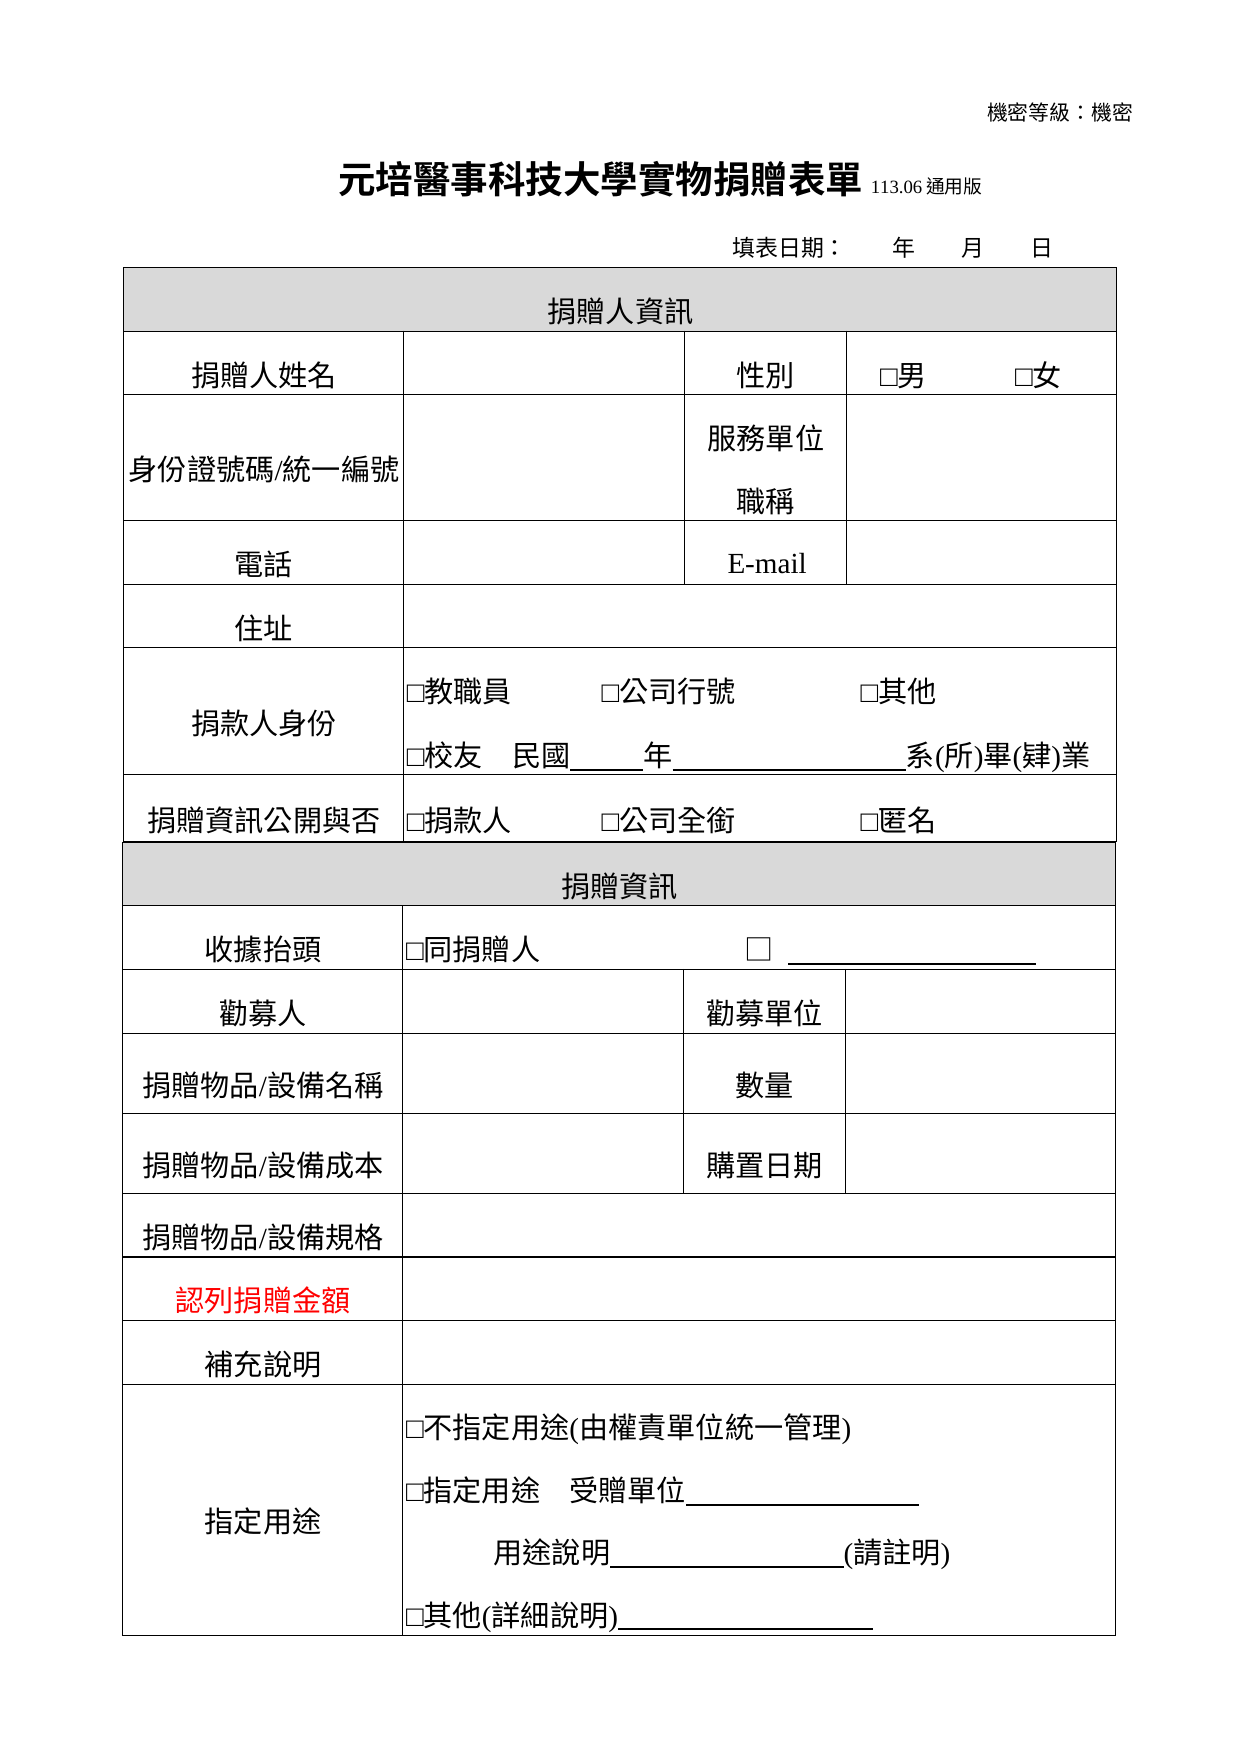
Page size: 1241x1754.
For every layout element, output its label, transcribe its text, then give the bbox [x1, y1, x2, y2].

table_cell [404, 395, 684, 520]
table_cell 購置日期 [684, 1114, 845, 1193]
table_cell [847, 521, 1116, 584]
table_cell 捐款人身份 [124, 648, 403, 774]
table_cell □男 [847, 332, 960, 394]
table_cell [404, 332, 684, 394]
table_cell 勸募單位 [684, 970, 845, 1032]
table_cell E-mail [685, 521, 846, 584]
table_cell □同捐贈人 □ [403, 906, 1115, 969]
table_cell 性別 [685, 332, 846, 394]
table_cell [403, 1258, 1115, 1320]
table_cell 電話 [124, 521, 403, 584]
table_cell 收據抬頭 [123, 906, 402, 969]
table_cell □匿名 [858, 775, 1116, 841]
table_cell [403, 1194, 1115, 1256]
table_cell [404, 585, 1116, 647]
table_cell [846, 1114, 1115, 1193]
table_cell □其他 [858, 648, 1116, 711]
table_cell [846, 1034, 1115, 1113]
table_cell □校友 民國 年 系(所)畢(肄)業 [404, 711, 1116, 774]
table_cell □女 [960, 332, 1116, 394]
table_header 捐贈資訊 [123, 843, 1115, 905]
table_cell 數量 [684, 1034, 845, 1113]
table_cell □不指定用途(由權責單位統一管理) □指定用途 受贈單位 用途說明 (請註明) □其他(詳細說明) [403, 1385, 1115, 1634]
table_cell 補充說明 [123, 1321, 402, 1383]
table_cell [403, 970, 683, 1032]
text 元培醫事科技大學實物捐贈表單113.06通用版 [187, 150, 1132, 204]
table_cell 捐贈物品/設備規格 [123, 1194, 402, 1256]
table_cell 捐贈資訊公開與否 [124, 775, 403, 841]
table_cell 服務單位 職稱 [685, 395, 846, 520]
table_cell [403, 1114, 683, 1193]
text 填表日期： 年 月 日 [187, 204, 1053, 267]
table_cell 指定用途 [123, 1385, 402, 1634]
table_cell [403, 1321, 1115, 1383]
table_cell 捐贈物品/設備成本 [123, 1114, 402, 1193]
table_cell [404, 521, 684, 584]
table_cell [403, 1034, 683, 1113]
table_cell 捐贈物品/設備名稱 [123, 1034, 402, 1113]
table_cell [846, 970, 1115, 1032]
table_cell □教職員 [404, 648, 598, 711]
table_cell 住址 [124, 585, 403, 647]
table_cell □公司全銜 [599, 775, 857, 841]
table_cell □公司行號 [599, 648, 857, 711]
table_cell [847, 395, 1116, 520]
table_cell 認列捐贈金額 [123, 1258, 402, 1320]
table_cell 捐贈人姓名 [124, 332, 403, 394]
table_cell 身份證號碼/統一編號 [124, 395, 403, 520]
table_cell 勸募人 [123, 970, 402, 1032]
table_cell □捐款人 [404, 775, 598, 841]
table_header 捐贈人資訊 [124, 268, 1116, 331]
